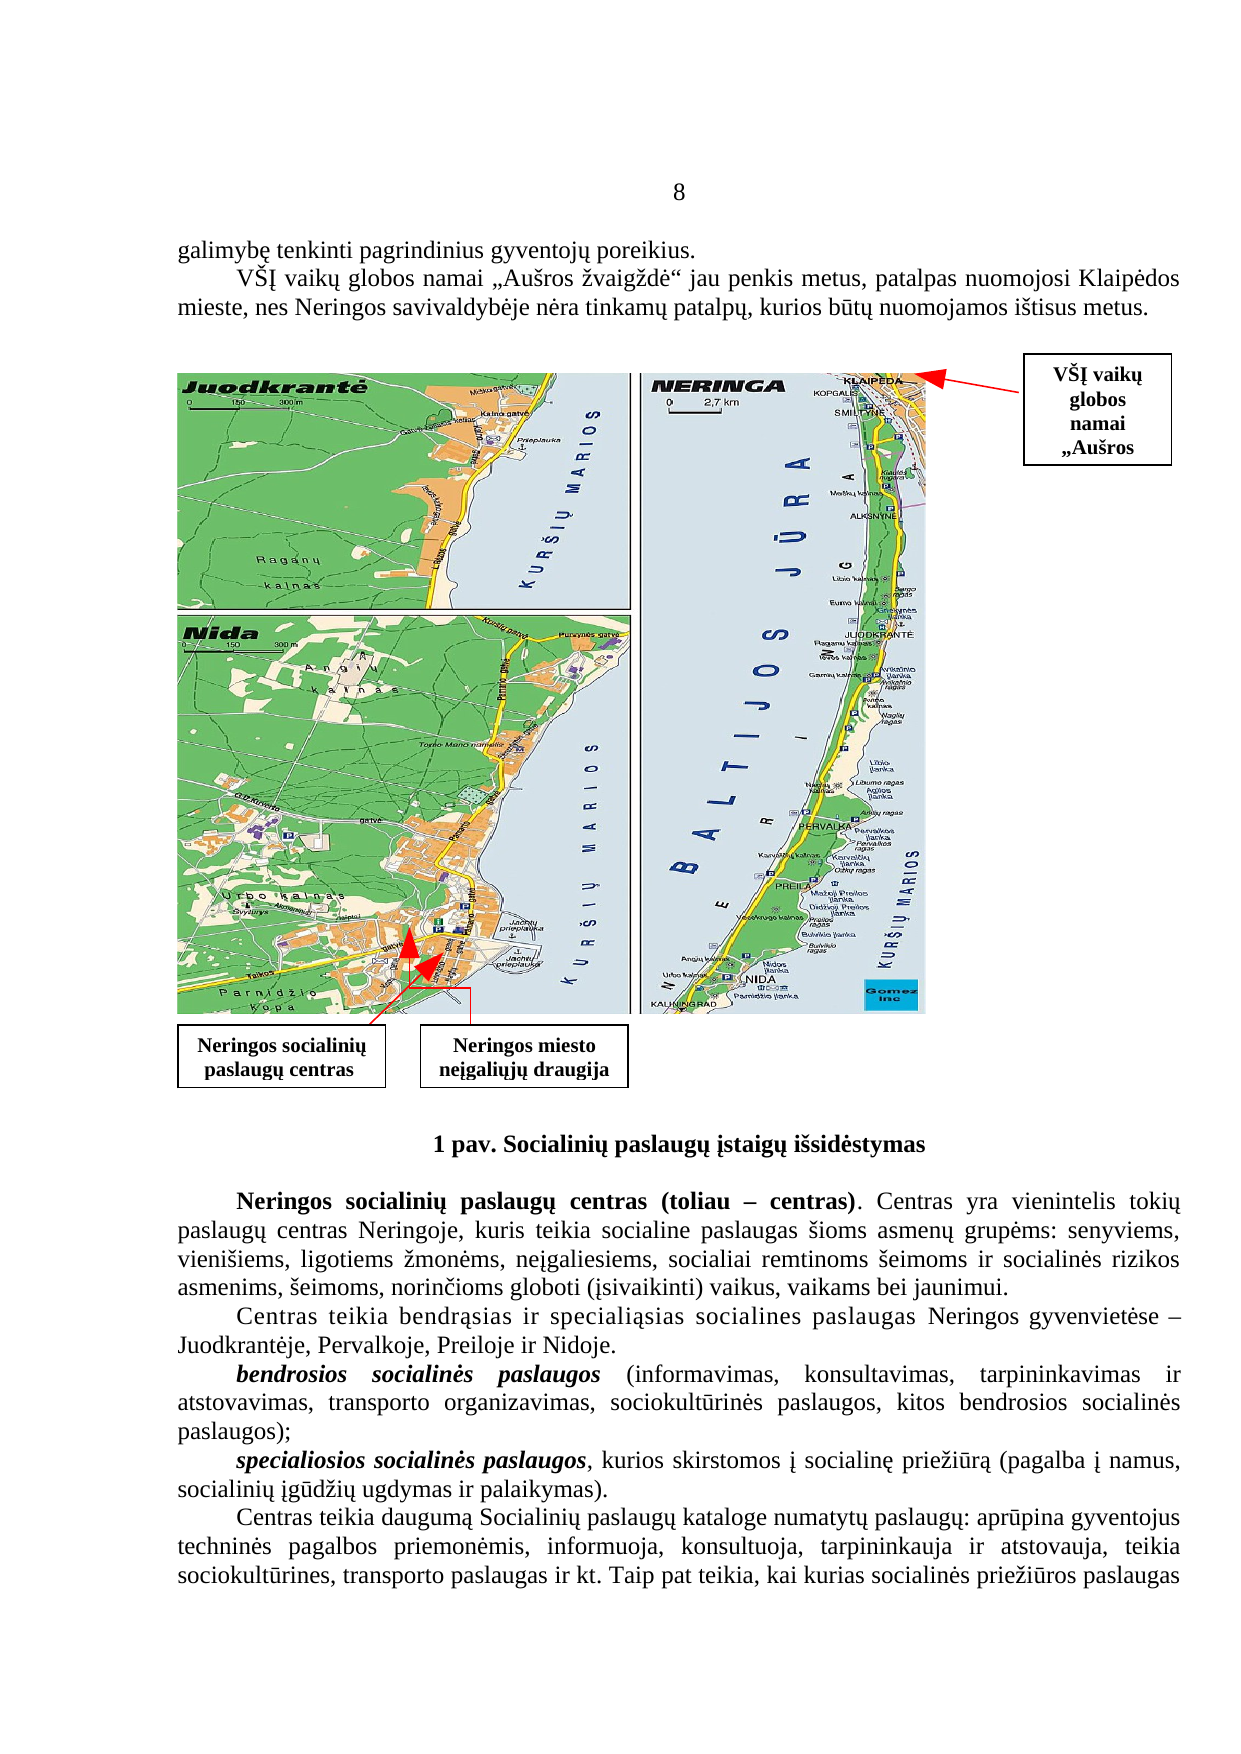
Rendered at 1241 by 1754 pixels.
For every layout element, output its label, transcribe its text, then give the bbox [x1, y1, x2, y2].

text galimybę tenkinti pagrindinius gyventojų poreikius. [177, 235, 1181, 263]
text VŠĮ vaikų globos namai „Aušros žvaigždė“ jau penkis metus, patalpas nuomojosi Klaipėdos mieste, nes Neringos savivaldybėje nėra tinkamų patalpų, kurios būtų nuomojamos ištisus metus. [177, 263, 1181, 321]
text 1 pav. Socialinių paslaugų įstaigų išsidėstymas [177, 1129, 1181, 1157]
text Neringos socialinių paslaugų centras [194, 1033, 370, 1079]
text VŠĮ vaikų globos namai „Aušros žvaigždė“ [1039, 362, 1156, 457]
text Centras teikia daugumą Socialinių paslaugų kataloge numatytų paslaugų: aprūpina gyventojus techninės pagalbos priemonėmis, informuoja, konsultuoja, tarpininkauja ir atstovauja, teikia sociokultūrines, transporto paslaugas ir kt. Taip pat teikia, kai kurias socialinės priežiūros paslaugas [177, 1502, 1181, 1589]
text Neringos miesto neįgaliųjų draugija [436, 1033, 612, 1079]
text bendrosios socialinės paslaugos (informavimas, konsultavimas, tarpininkavimas ir atstovavimas, transporto organizavimas, sociokultūrinės paslaugos, kitos bendrosios socialinės paslaugos); [177, 1359, 1181, 1445]
text Neringos socialinių paslaugų centras (toliau – centras). Centras yra vienintelis tokių paslaugų centras Neringoje, kuris teikia socialine paslaugas šioms asmenų grupėms: senyviems, vienišiems, ligotiems žmonėms, neįgaliesiems, socialiai remtinoms šeimoms ir socialinės rizikos asmenims, šeimoms, norinčioms globoti (įsivaikinti) vaikus, vaikams bei jaunimui. [177, 1186, 1181, 1301]
text specialiosios socialinės paslaugos, kurios skirstomos į socialinę priežiūrą (pagalba į namus, socialinių įgūdžių ugdymas ir palaikymas). [177, 1445, 1181, 1502]
text Centras teikia bendrąsias ir specialiąsias socialines paslaugas Neringos gyvenvietėse – Juodkrantėje, Pervalkoje, Preiloje ir Nidoje. [177, 1301, 1181, 1359]
